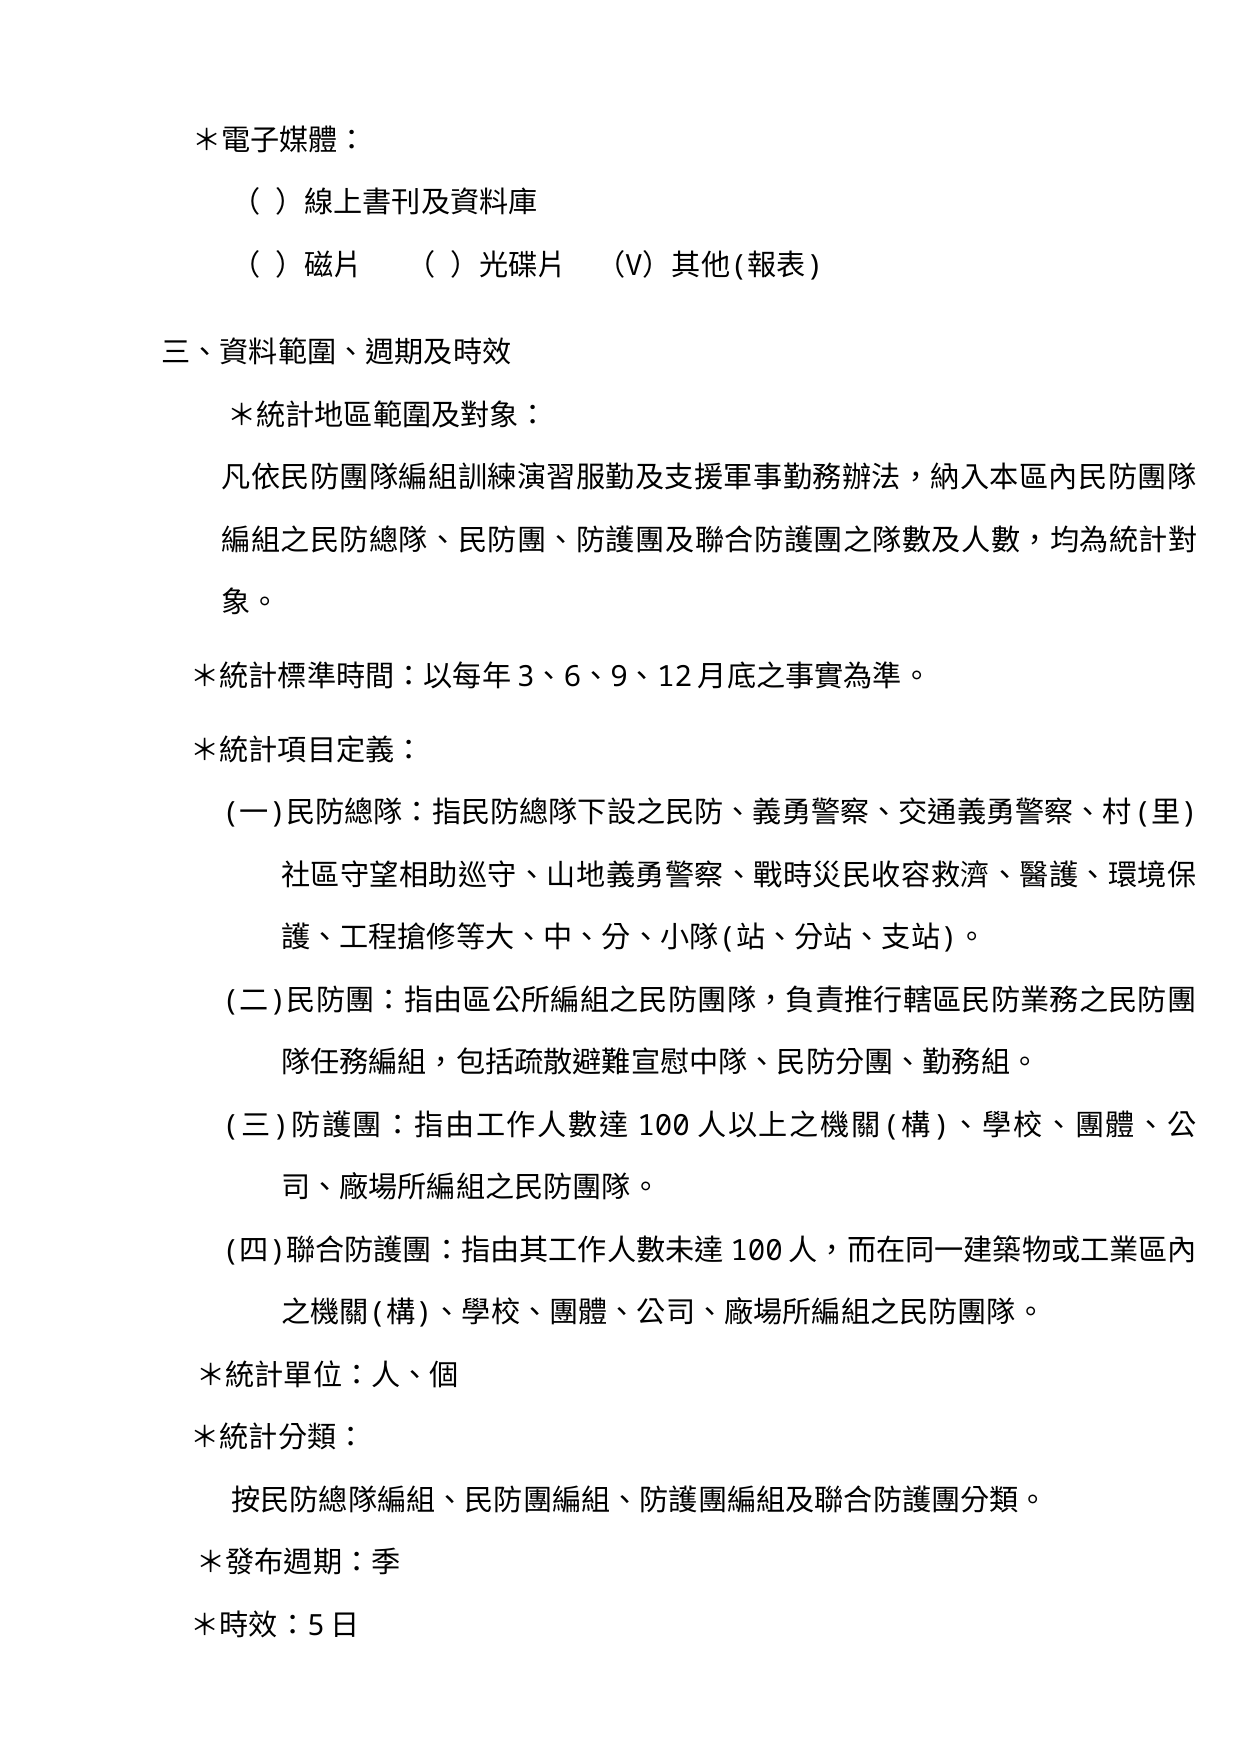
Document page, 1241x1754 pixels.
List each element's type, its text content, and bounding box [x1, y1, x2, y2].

table_cell 統計資料背景說明 資料種類：警政統計 資料項目：臺中市豐原區民防團隊編組 一、發布及編製機關單位 ＊發布機關、單位：臺中市豐原區公所會計室 ＊編製單位： 臺中市豐原區公所民政課 ＊聯絡電話：(04)25222106分機381~383 ＊傳真：(04)25252196 ＊電子信箱：ax520104@taichung.gov.tw 二、發布形式 口頭： （ ）記者會或說明會 書面： （ ）新聞稿 （ ）報表 （ ）書刊，刊名： ＊電子媒體： （ ）線上書刊及資料庫 （ ）磁片 （ ）光碟片 （V）其他(報表) 三、資料範圍、週期及時效 ＊統計地區範圍及對象： 凡依民防團隊編組訓練演習服勤及支援軍事勤務辦法，納入本區內民防團隊編組之民防總隊、民防團、防護團及聯合防護團之隊數及人數，均為統計對象。 ＊統計標準時間：以每年3、6、9、12月底之事實為準。 ＊統計項目定義： (一)民防總隊：指民防總隊下設之民防、義勇警察、交通義勇警察、村(里)社區守望相助巡守、山地義勇警察、戰時災民收容救濟、醫護、環境保護、工程搶修等大、中、分、小隊(站、分站、支站)。 (二)民防團：指由區公所編組之民防團隊，負責推行轄區民防業務之民防團隊任務編組，包括疏散避難宣慰中隊、民防分團、勤務組。 (三)防護團：指由工作人數達100人以上之機關(構)、學校、團體、公司、廠場所編組之民防團隊。 (四)聯合防護團：指由其工作人數未達100人，而在同一建築物或工業區內之機關(構)、學校、團體、公司、廠場所編組之民防團隊。 ＊統計單位：人、個 ＊統計分類： 按民防總隊編組、民防團編組、防護團編組及聯合防護團分類。 ＊發布週期：季 ＊時效：5日 ＊資料變革：無 四、公開資料發布訊息 ＊預告發布日期：每季終了5日(原訂預告發布日期如遇例假日或國定假日則延至下一個工作日發布) ＊同步發送單位：臺中市政府主計處 五、資料品質 ＊統計指標編製方法與資料來源說明：本所民政課依據編組人員名冊編製 ＊統計資料交叉查核及確保資料合理性之機制：由電腦系統自動進行加總交叉查核。 六、須注意及預定改變之事項：10954-01-01-3 七、其他事項：無 [150, 96, 1209, 1643]
